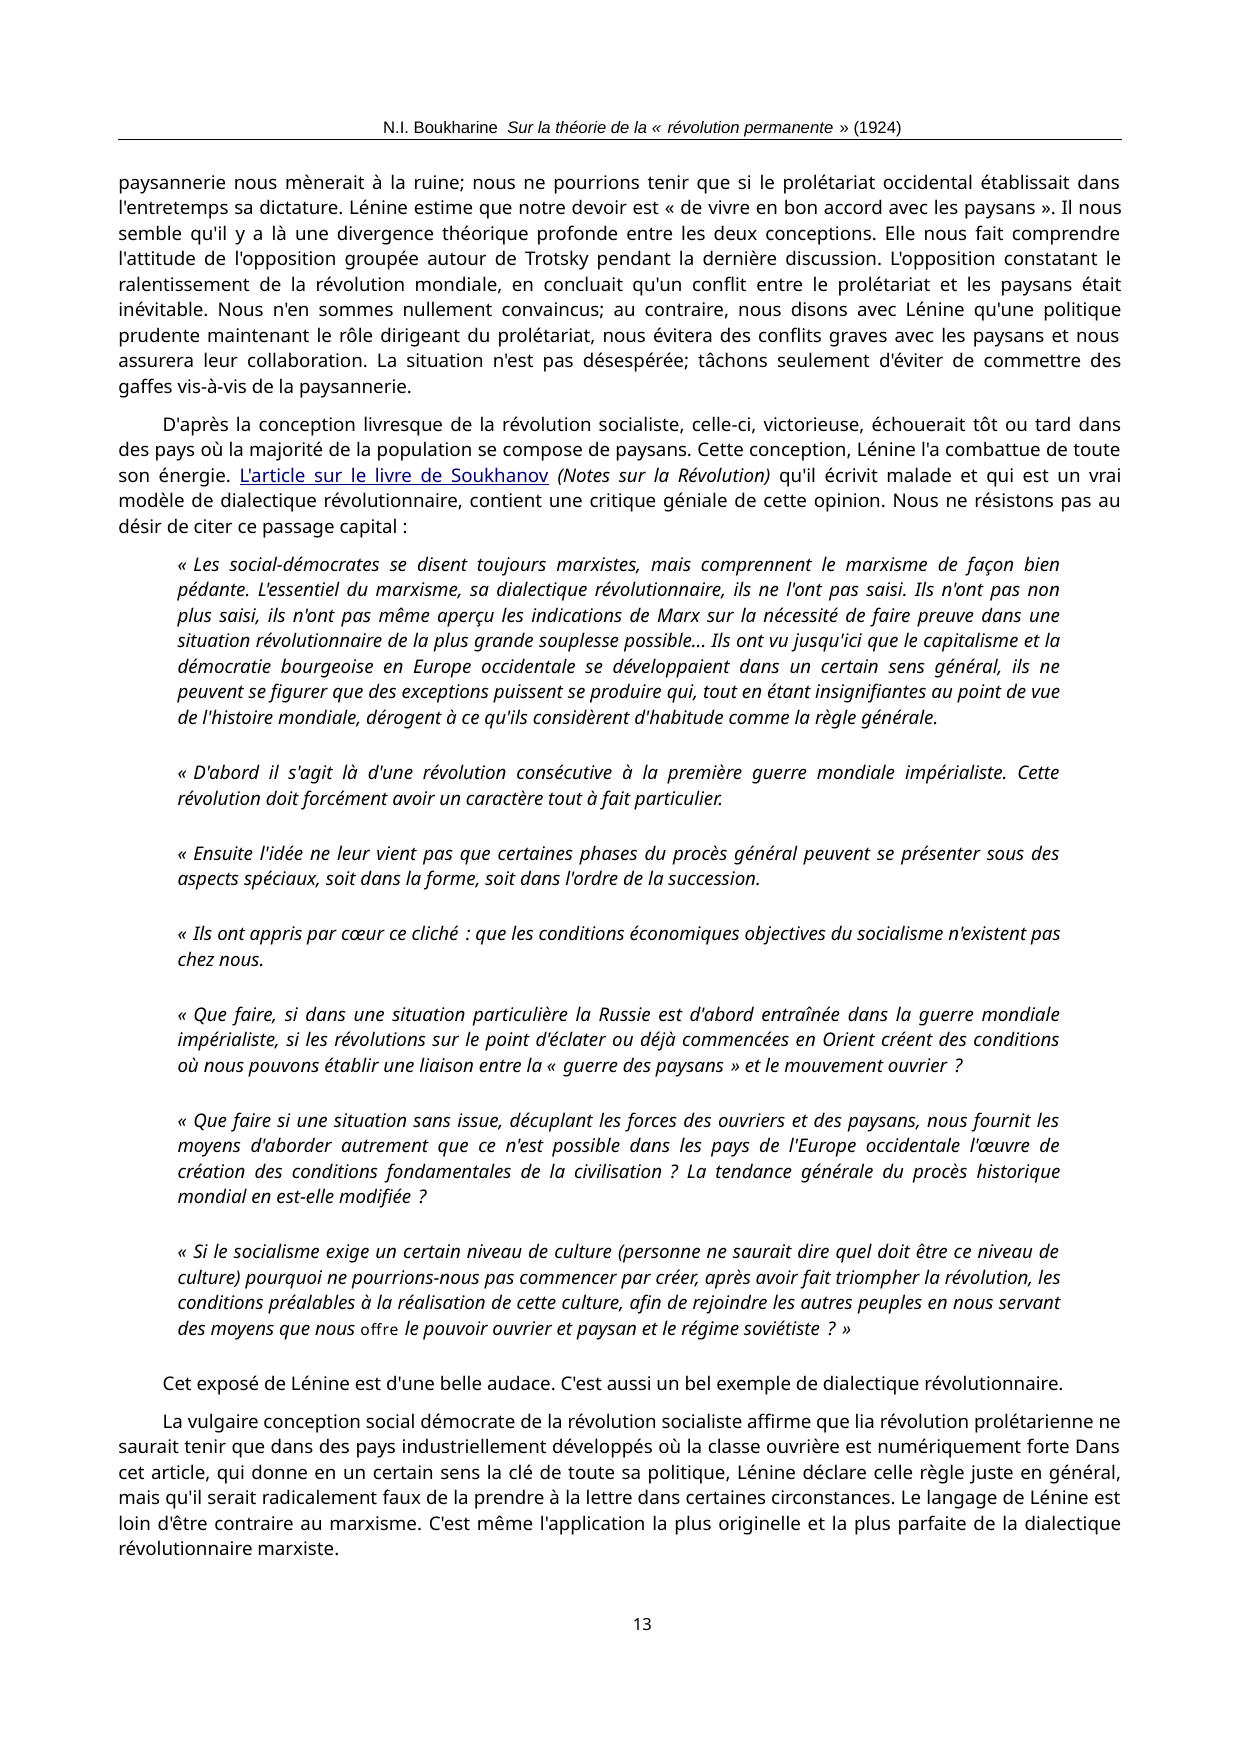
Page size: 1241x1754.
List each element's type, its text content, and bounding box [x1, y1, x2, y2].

text « Ensuite l'idée ne leur vient pas que certaines phases du procès général peuvent se présenter sous des aspects spéciaux, soit dans la forme, soit dans l'ordre de la succession. [177, 840, 1063, 891]
text « D'abord il s'agit là d'une révolution consécutive à la première guerre mondiale impérialiste. Cette révolution doit forcément avoir un caractère tout à fait particulier. [177, 759, 1063, 810]
text D'après la conception livresque de la révolution socialiste, celle-ci, victorieuse, échouerait tôt ou tard dans des pays où la majorité de la population se compose de paysans. Cette conception, Lénine l'a combattue de toute son énergie. L'article sur le livre de Soukhanov (Notes sur la Révolution) qu'il écrivit malade et qui est un vrai modèle de dialectique révolutionnaire, contient une critique géniale de cette opinion. Nous ne résistons pas au désir de citer ce passage capital : [118, 411, 1122, 539]
text paysannerie nous mènerait à la ruine; nous ne pourrions tenir que si le prolétariat occidental établissait dans l'entretemps sa dictature. Lénine estime que notre devoir est « de vivre en bon accord avec les paysans ». Il nous semble qu'il y a là une divergence théorique profonde entre les deux conceptions. Elle nous fait comprendre l'attitude de l'opposition groupée autour de Trotsky pendant la dernière discussion. L'opposition constatant le ralentissement de la révolution mondiale, en concluait qu'un conflit entre le prolétariat et les paysans était inévitable. Nous n'en sommes nullement convaincus; au contraire, nous disons avec Lénine qu'une politique prudente maintenant le rôle dirigeant du prolétariat, nous évitera des conflits graves avec les paysans et nous assurera leur collaboration. La situation n'est pas désespérée; tâchons seulement d'éviter de commettre des gaffes vis-à-vis de la paysannerie. [118, 169, 1122, 399]
text « Que faire si une situation sans issue, décuplant les forces des ouvriers et des paysans, nous fournit les moyens d'aborder autrement que ce n'est possible dans les pays de l'Europe occidentale l'œuvre de création des conditions fondamentales de la civilisation ? La tendance générale du procès historique mondial en est-elle modifiée ? [177, 1107, 1063, 1209]
text Cet exposé de Lénine est d'une belle audace. C'est aussi un bel exemple de dialectique révolutionnaire. [118, 1370, 1122, 1396]
text « Les social-démocrates se disent toujours marxistes, mais comprennent le marxisme de façon bien pédante. L'essentiel du marxisme, sa dialectique révolutionnaire, ils ne l'ont pas saisi. Ils n'ont pas non plus saisi, ils n'ont pas même aperçu les indications de Marx sur la nécessité de faire preuve dans une situation révolutionnaire de la plus grande souplesse possible... Ils ont vu jusqu'ici que le capitalisme et la démocratie bourgeoise en Europe occidentale se développaient dans un certain sens général, ils ne peuvent se figurer que des exceptions puissent se produire qui, tout en étant insignifiantes au point de vue de l'histoire mondiale, dérogent à ce qu'ils considèrent d'habitude comme la règle générale. [177, 551, 1063, 730]
text « Que faire, si dans une situation particulière la Russie est d'abord entraînée dans la guerre mondiale impérialiste, si les révolutions sur le point d'éclater ou déjà commencées en Orient créent des conditions où nous pouvons établir une liaison entre la « guerre des paysans » et le mouvement ouvrier ? [177, 1001, 1063, 1077]
text « Ils ont appris par cœur ce cliché : que les conditions économiques objectives du socialisme n'existent pas chez nous. [177, 920, 1063, 971]
text « Si le socialisme exige un certain niveau de culture (personne ne saurait dire quel doit être ce niveau de culture) pourquoi ne pourrions-nous pas commencer par créer, après avoir fait triompher la révolution, les conditions préalables à la réalisation de cette culture, afin de rejoindre les autres peuples en nous servant des moyens que nous offre le pouvoir ouvrier et paysan et le régime soviétiste ? » [177, 1238, 1063, 1341]
text La vulgaire conception social démocrate de la révolution socialiste affirme que lia révolution prolétarienne ne saurait tenir que dans des pays industriellement développés où la classe ouvrière est numériquement forte Dans cet article, qui donne en un certain sens la clé de toute sa politique, Lénine déclare celle règle juste en général, mais qu'il serait radicalement faux de la prendre à la lettre dans certaines circonstances. Le langage de Lénine est loin d'être contraire au marxisme. C'est même l'application la plus originelle et la plus parfaite de la dialectique révolutionnaire marxiste. [118, 1408, 1122, 1561]
